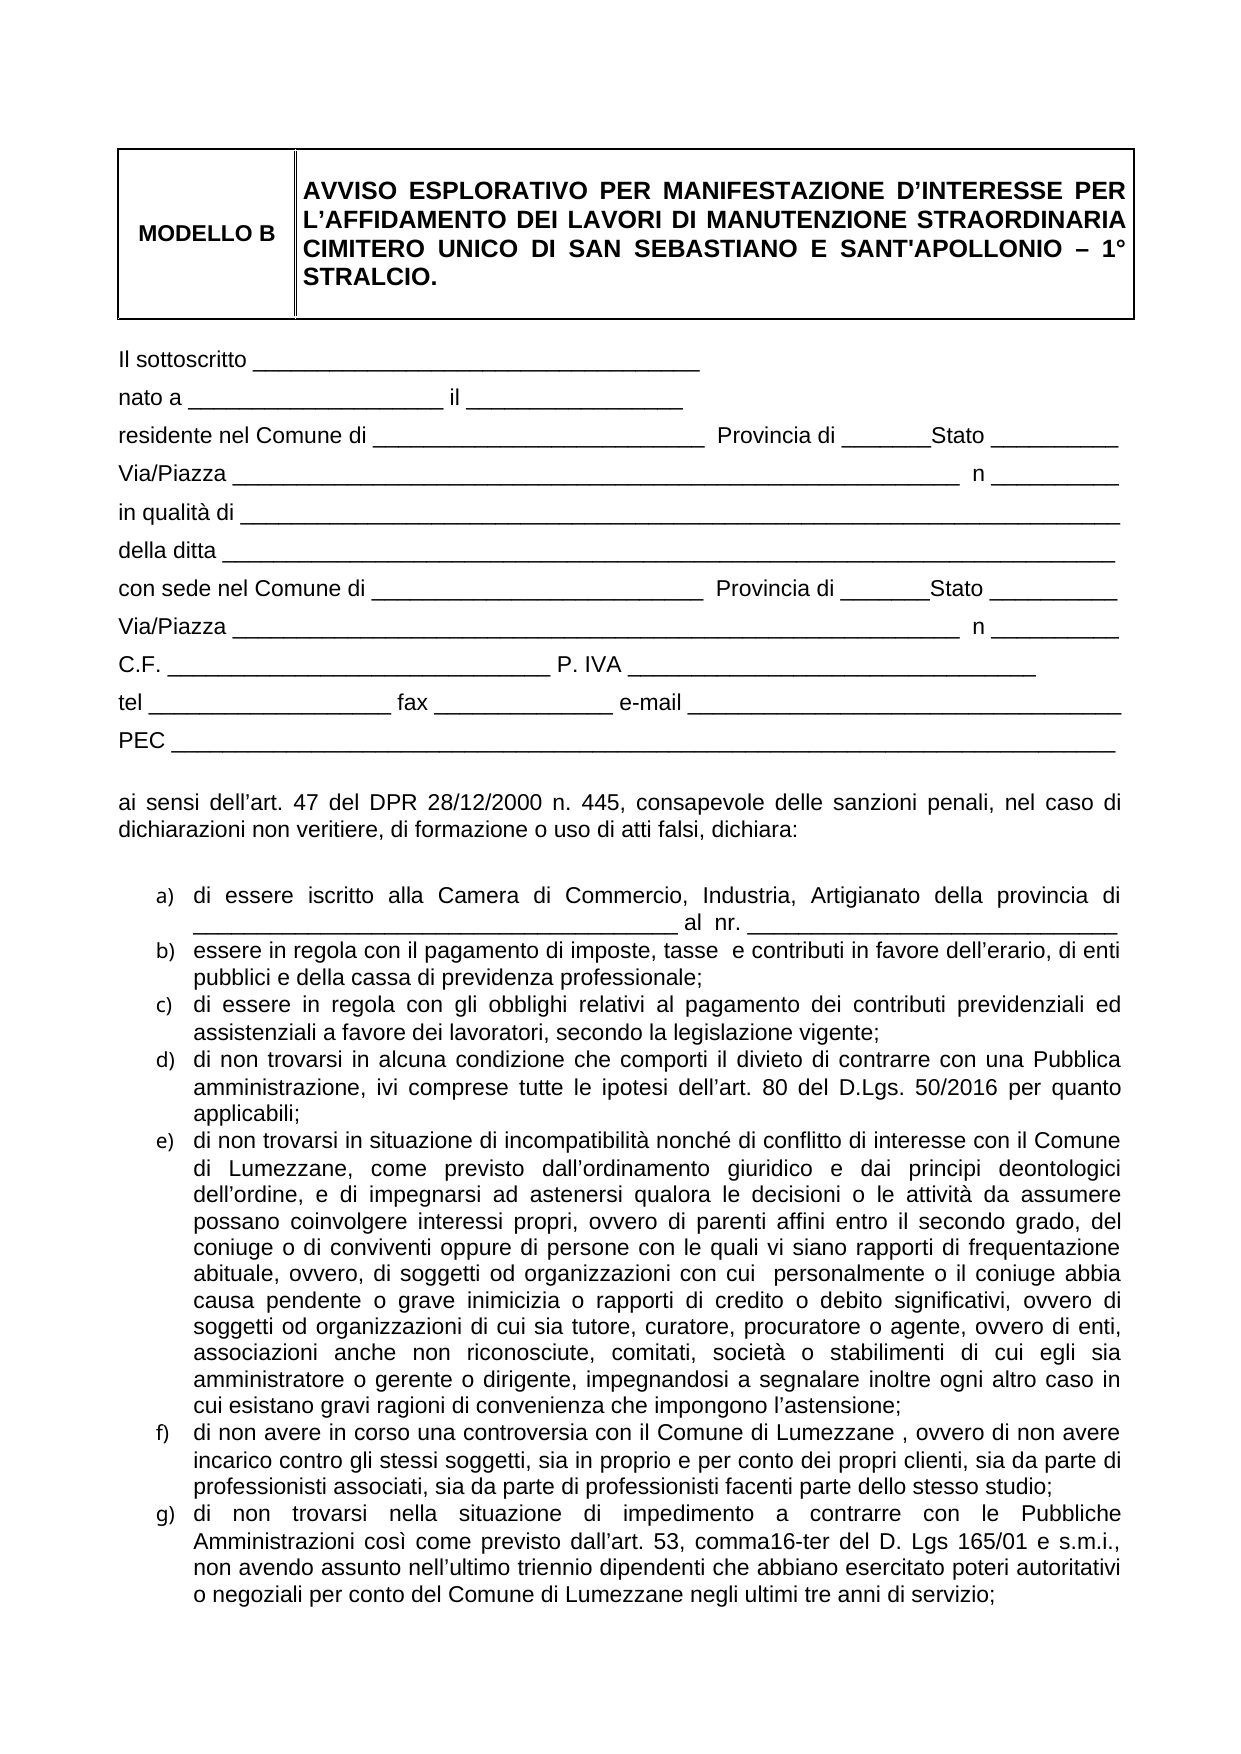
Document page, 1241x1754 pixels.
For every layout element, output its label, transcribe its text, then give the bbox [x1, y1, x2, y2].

table_header AVVISO ESPLORATIVO PER MANIFESTAZIONE D’INTERESSE PER L’AFFIDAMENTO DEI LAVORI DI MANUTENZIONE STRAORDINARIA CIMITERO UNICO DI SAN SEBASTIANO E SANT'APOLLONIO – 1° STRALCIO. [295, 150, 1133, 317]
list di non trovarsi in situazione di incompatibilità nonché di conflitto di interesse con il Comune di Lumezzane, come previsto dall’ordinamento giuridico e dai principi deontologici dell’ordine, e di impegnarsi ad astenersi qualora le decisioni o le attività da assumere possano coinvolgere interessi propri, ovvero di parenti affini entro il secondo grado, del coniuge o di conviventi oppure di persone con le quali vi siano rapporti di frequentazione abituale, ovvero, di soggetti od organizzazioni con cui personalmente o il coniuge abbia causa pendente o grave inimicizia o rapporti di credito o debito significativi, ovvero di soggetti od organizzazioni di cui sia tutore, curatore, procuratore o agente, ovvero di enti, associazioni anche non riconosciute, comitati, società o stabilimenti di cui egli sia amministratore o gerente o dirigente, impegnandosi a segnalare inoltre ogni altro caso in cui esistano gravi ragioni di convenienza che impongono l’astensione; [156, 1126, 1122, 1418]
list essere in regola con il pagamento di imposte, tasse e contributi in favore dell’erario, di enti pubblici e della cassa di previdenza professionale; [156, 936, 1122, 991]
list di non trovarsi in alcuna condizione che comporti il divieto di contrarre con una Pubblica amministrazione, ivi comprese tutte le ipotesi dell’art. 80 del D.Lgs. 50/2016 per quanto applicabili; [156, 1045, 1122, 1126]
list di essere in regola con gli obblighi relativi al pagamento dei contributi previdenziali ed assistenziali a favore dei lavoratori, secondo la legislazione vigente; [156, 991, 1122, 1045]
list di non avere in corso una controversia con il Comune di Lumezzane , ovvero di non avere incarico contro gli stessi soggetti, sia in proprio e per conto dei propri clienti, sia da parte di professionisti associati, sia da parte di professionisti facenti parte dello stesso studio; [156, 1418, 1122, 1499]
text in qualità di _____________________________________________________________________ [118, 498, 1122, 525]
table_header MODELLO B [119, 150, 295, 317]
text tel ___________________ fax ______________ e-mail __________________________________ [118, 689, 1122, 716]
text Il sottoscritto ___________________________________ [118, 346, 1122, 372]
text con sede nel Comune di __________________________ Provincia di _______Stato __________ [118, 575, 1122, 601]
list di non trovarsi nella situazione di impedimento a contrarre con le Pubbliche Amministrazioni così come previsto dall’art. 53, comma16-ter del D. Lgs 165/01 e s.m.i., non avendo assunto nell’ultimo triennio dipendenti che abbiano esercitato poteri autoritativi o negoziali per conto del Comune di Lumezzane negli ultimi tre anni di servizio; [156, 1499, 1122, 1607]
text C.F. ______________________________ P. IVA ________________________________ [118, 651, 1122, 677]
text Via/Piazza _________________________________________________________ n __________ [118, 613, 1122, 639]
text residente nel Comune di __________________________ Provincia di _______Stato __________ [118, 422, 1122, 449]
text Via/Piazza _________________________________________________________ n __________ [118, 460, 1122, 487]
text PEC __________________________________________________________________________ [118, 727, 1122, 754]
list di essere iscritto alla Camera di Commercio, Industria, Artigianato della provincia di ______________________________________ al nr. _____________________________ [156, 881, 1122, 936]
text nato a ____________________ il _________________ [118, 384, 1122, 411]
text ai sensi dell’art. 47 del DPR 28/12/2000 n. 445, consapevole delle sanzioni penali, nel caso di dichiarazioni non veritiere, di formazione o uso di atti falsi, dichiara: [118, 789, 1122, 842]
text della ditta ______________________________________________________________________ [118, 537, 1122, 563]
